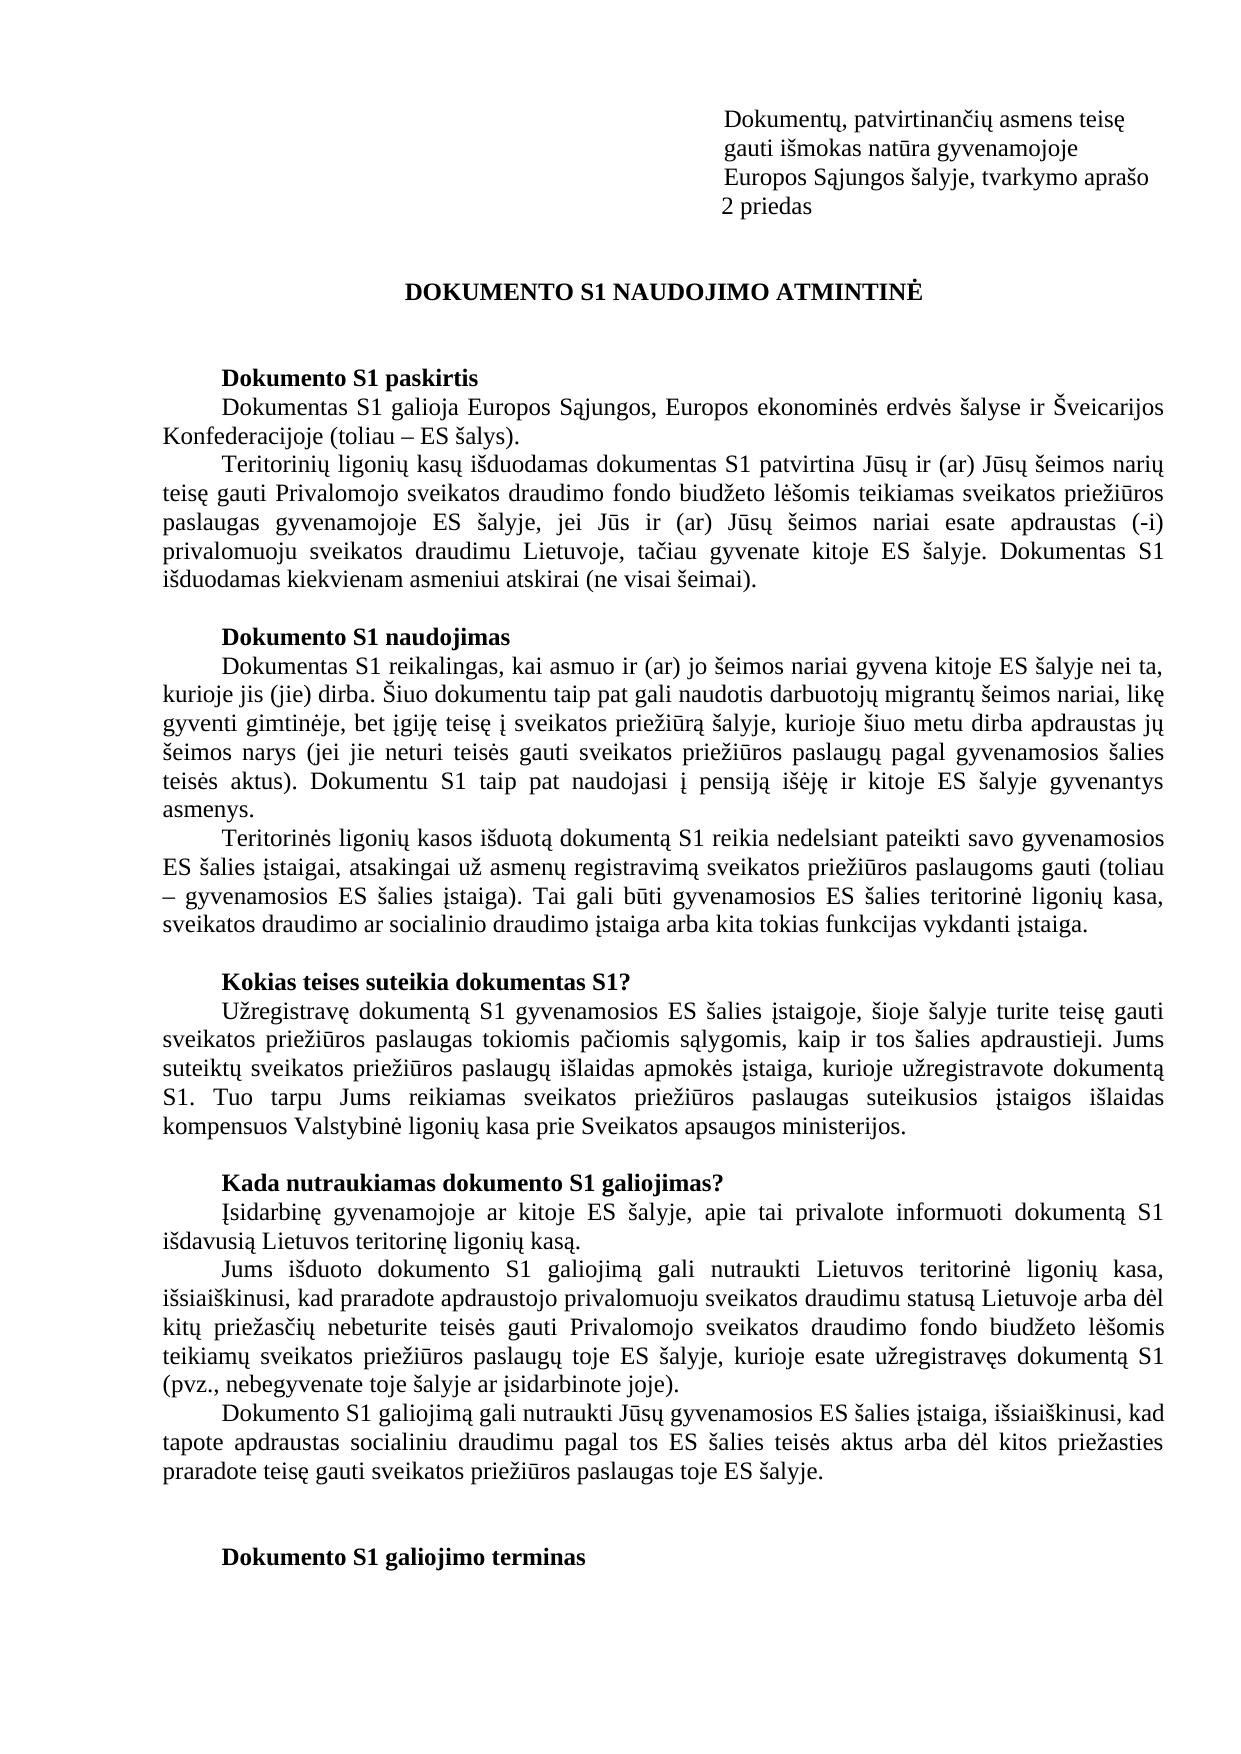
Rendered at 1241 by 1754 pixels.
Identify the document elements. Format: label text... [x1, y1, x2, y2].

text Dokumento S1 naudojimas [162, 622, 1165, 651]
text Europos Sąjungos šalyje, tvarkymo aprašo [723, 162, 1165, 191]
text Dokumento S1 galiojimo terminas [162, 1542, 1165, 1571]
text Dokumentų, patvirtinančių asmens teisę [723, 104, 1165, 133]
text Kada nutraukiamas dokumento S1 galiojimas? [162, 1168, 1165, 1197]
text Jums išduoto dokumento S1 galiojimą gali nutraukti Lietuvos teritorinė ligonių kasa, išsiaiškinusi, kad praradote apdraustojo privalomuoju sveikatos draudimu statusą Lietuvoje arba dėl kitų priežasčių nebeturite teisės gauti Privalomojo sveikatos draudimo fondo biudžeto lėšomis teikiamų sveikatos priežiūros paslaugų toje ES šalyje, kurioje esate užregistravęs dokumentą S1 (pvz., nebegyvenate toje šalyje ar įsidarbinote joje). [162, 1254, 1165, 1398]
text Teritorinės ligonių kasos išduotą dokumentą S1 reikia nedelsiant pateikti savo gyvenamosios ES šalies įstaigai, atsakingai už asmenų registravimą sveikatos priežiūros paslaugoms gauti (toliau – gyvenamosios ES šalies įstaiga). Tai gali būti gyvenamosios ES šalies teritorinė ligonių kasa, sveikatos draudimo ar socialinio draudimo įstaiga arba kita tokias funkcijas vykdanti įstaiga. [162, 823, 1165, 938]
text Kokias teises suteikia dokumentas S1? [162, 967, 1165, 996]
text Dokumento S1 galiojimą gali nutraukti Jūsų gyvenamosios ES šalies įstaiga, išsiaiškinusi, kad tapote apdraustas socialiniu draudimu pagal tos ES šalies teisės aktus arba dėl kitos priežasties praradote teisę gauti sveikatos priežiūros paslaugas toje ES šalyje. [162, 1398, 1165, 1484]
text 2 priedas [162, 191, 1165, 219]
text Dokumentas S1 galioja Europos Sąjungos, Europos ekonominės erdvės šalyse ir Šveicarijos Konfederacijoje (toliau – ES šalys). [162, 392, 1165, 449]
text Teritorinių ligonių kasų išduodamas dokumentas S1 patvirtina Jūsų ir (ar) Jūsų šeimos narių teisę gauti Privalomojo sveikatos draudimo fondo biudžeto lėšomis teikiamas sveikatos priežiūros paslaugas gyvenamojoje ES šalyje, jei Jūs ir (ar) Jūsų šeimos nariai esate apdraustas (-i) privalomuoju sveikatos draudimu Lietuvoje, tačiau gyvenate kitoje ES šalyje. Dokumentas S1 išduodamas kiekvienam asmeniui atskirai (ne visai šeimai). [162, 449, 1165, 593]
text Įsidarbinę gyvenamojoje ar kitoje ES šalyje, apie tai privalote informuoti dokumentą S1 išdavusią Lietuvos teritorinę ligonių kasą. [162, 1197, 1165, 1254]
text Užregistravę dokumentą S1 gyvenamosios ES šalies įstaigoje, šioje šalyje turite teisę gauti sveikatos priežiūros paslaugas tokiomis pačiomis sąlygomis, kaip ir tos šalies apdraustieji. Jums suteiktų sveikatos priežiūros paslaugų išlaidas apmokės įstaiga, kurioje užregistravote dokumentą S1. Tuo tarpu Jums reikiamas sveikatos priežiūros paslaugas suteikusios įstaigos išlaidas kompensuos Valstybinė ligonių kasa prie Sveikatos apsaugos ministerijos. [162, 996, 1165, 1139]
text gauti išmokas natūra gyvenamojoje [723, 133, 1165, 162]
text Dokumento S1 paskirtis [162, 363, 1165, 392]
text Dokumento S1 naudojimo atmintinė [162, 277, 1165, 306]
text Dokumentas S1 reikalingas, kai asmuo ir (ar) jo šeimos nariai gyvena kitoje ES šalyje nei ta, kurioje jis (jie) dirba. Šiuo dokumentu taip pat gali naudotis darbuotojų migrantų šeimos nariai, likę gyventi gimtinėje, bet įgiję teisę į sveikatos priežiūrą šalyje, kurioje šiuo metu dirba apdraustas jų šeimos narys (jei jie neturi teisės gauti sveikatos priežiūros paslaugų pagal gyvenamosios šalies teisės aktus). Dokumentu S1 taip pat naudojasi į pensiją išėję ir kitoje ES šalyje gyvenantys asmenys. [162, 651, 1165, 823]
